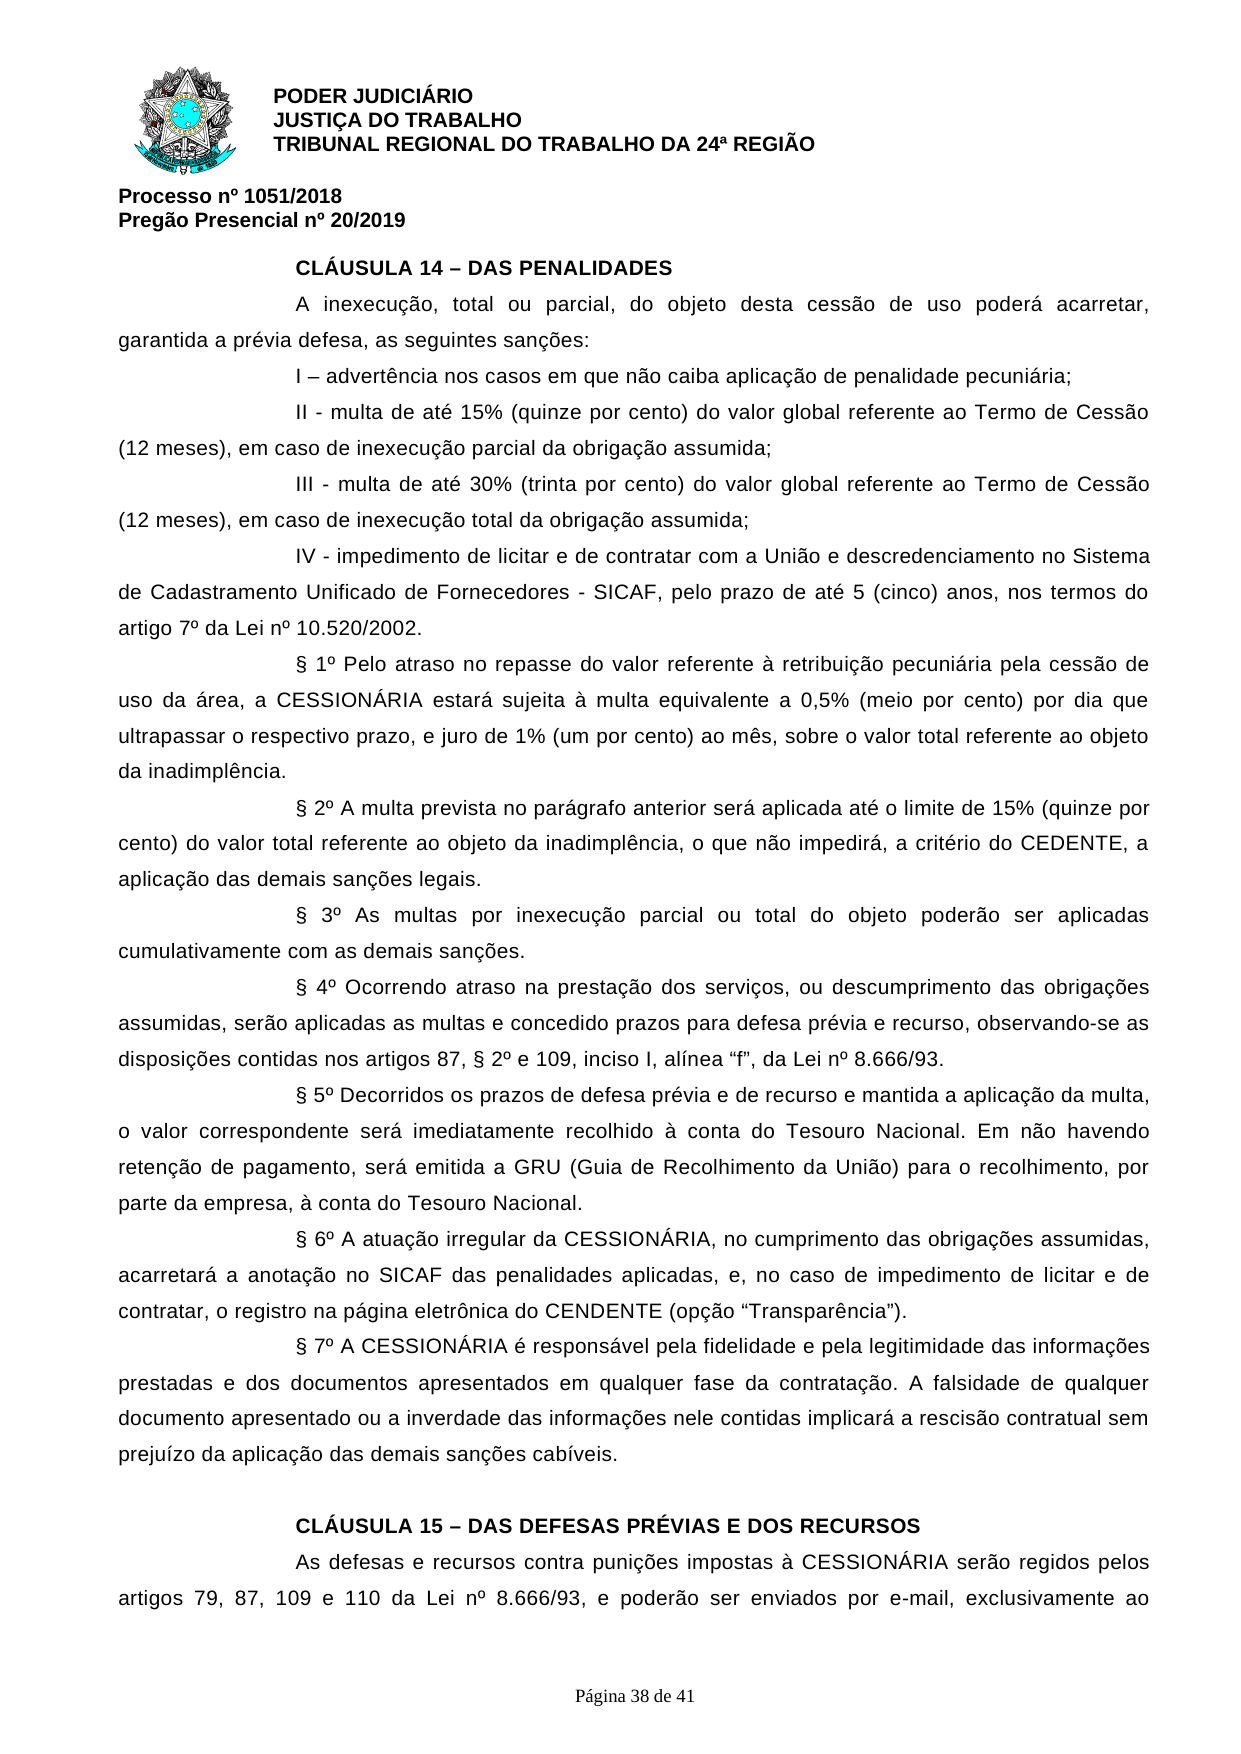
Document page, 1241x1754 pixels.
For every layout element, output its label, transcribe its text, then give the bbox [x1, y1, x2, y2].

text § 6º A atuação irregular da CESSIONÁRIA, no cumprimento das obrigações assumidas, acarretará a anotação no SICAF das penalidades aplicadas, e, no caso de impedimento de licitar e de contratar, o registro na página eletrônica do CENDENTE (opção “Transparência”). [118, 1227, 1152, 1322]
text § 3º As multas por inexecução parcial ou total do objeto poderão ser aplicadas cumulativamente com as demais sanções. [118, 903, 1152, 963]
text As defesas e recursos contra punições impostas à CESSIONÁRIA serão regidos pelos artigos 79, 87, 109 e 110 da Lei nº 8.666/93, e poderão ser enviados por e-mail, exclusivamente ao [118, 1550, 1152, 1610]
text § 4º Ocorrendo atraso na prestação dos serviços, ou descumprimento das obrigações assumidas, serão aplicadas as multas e concedido prazos para defesa prévia e recurso, observando-se as disposições contidas nos artigos 87, § 2º e 109, inciso I, alínea “f”, da Lei nº 8.666/93. [118, 975, 1152, 1071]
text IV - impedimento de licitar e de contratar com a União e descredenciamento no Sistema de Cadastramento Unificado de Fornecedores - SICAF, pelo prazo de até 5 (cinco) anos, nos termos do artigo 7º da Lei nº 10.520/2002. [118, 544, 1152, 639]
text § 7º A CESSIONÁRIA é responsável pela fidelidade e pela legitimidade das informações prestadas e dos documentos apresentados em qualquer fase da contratação. A falsidade de qualquer documento apresentado ou a inverdade das informações nele contidas implicará a rescisão contratual sem prejuízo da aplicação das demais sanções cabíveis. [118, 1334, 1152, 1466]
text II - multa de até 15% (quinze por cento) do valor global referente ao Termo de Cessão (12 meses), em caso de inexecução parcial da obrigação assumida; [118, 400, 1152, 460]
text § 5º Decorridos os prazos de defesa prévia e de recurso e mantida a aplicação da multa, o valor correspondente será imediatamente recolhido à conta do Tesouro Nacional. Em não havendo retenção de pagamento, será emitida a GRU (Guia de Recolhimento da União) para o recolhimento, por parte da empresa, à conta do Tesouro Nacional. [118, 1083, 1152, 1214]
text CLÁUSULA 15 – DAS DEFESAS PRÉVIAS E DOS RECURSOS [118, 1514, 1152, 1538]
text III - multa de até 30% (trinta por cento) do valor global referente ao Termo de Cessão (12 meses), em caso de inexecução total da obrigação assumida; [118, 472, 1152, 532]
text § 2º A multa prevista no parágrafo anterior será aplicada até o limite de 15% (quinze por cento) do valor total referente ao objeto da inadimplência, o que não impedirá, a critério do CEDENTE, a aplicação das demais sanções legais. [118, 795, 1152, 891]
text A inexecução, total ou parcial, do objeto desta cessão de uso poderá acarretar, garantida a prévia defesa, as seguintes sanções: [118, 292, 1152, 352]
text § 1º Pelo atraso no repasse do valor referente à retribuição pecuniária pela cessão de uso da área, a CESSIONÁRIA estará sujeita à multa equivalente a 0,5% (meio por cento) por dia que ultrapassar o respectivo prazo, e juro de 1% (um por cento) ao mês, sobre o valor total referente ao objeto da inadimplência. [118, 652, 1152, 783]
picture [133, 66, 238, 175]
text I – advertência nos casos em que não caiba aplicação de penalidade pecuniária; [118, 364, 1152, 388]
text CLÁUSULA 14 – DAS PENALIDADES [118, 256, 1152, 280]
